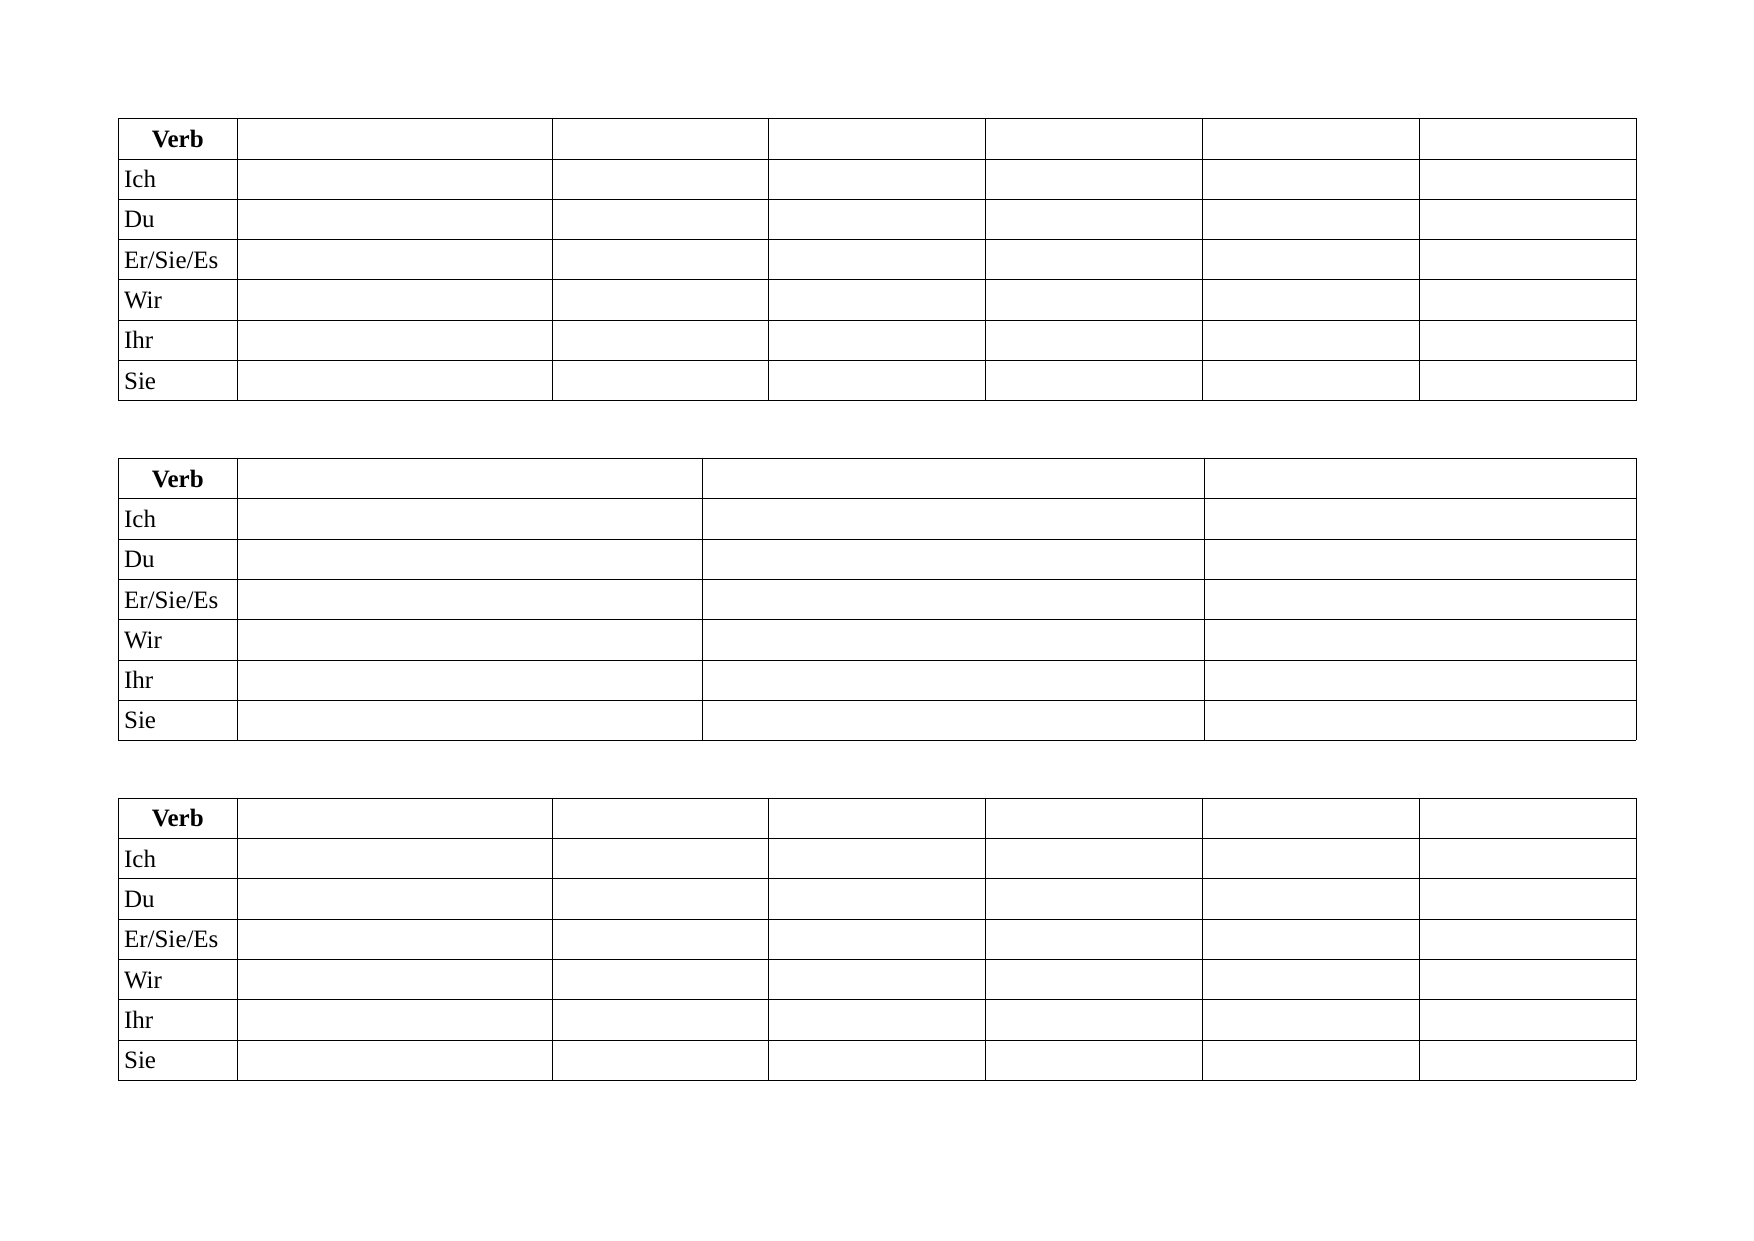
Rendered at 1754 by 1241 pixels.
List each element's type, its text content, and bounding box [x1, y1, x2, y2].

table_cell [553, 160, 768, 199]
table_cell [553, 960, 768, 999]
table_cell [1203, 920, 1419, 959]
table_cell [986, 240, 1202, 279]
table_cell [238, 1041, 552, 1080]
table_header [1420, 799, 1636, 838]
table_header [553, 119, 768, 158]
table_cell [769, 1041, 985, 1080]
table_cell [986, 321, 1202, 360]
table_cell [238, 361, 552, 400]
table_cell [1205, 661, 1636, 700]
table_header [986, 119, 1202, 158]
table_header [1203, 799, 1419, 838]
table_header [1205, 459, 1636, 498]
table_cell [986, 879, 1202, 919]
table_header Verb [119, 799, 237, 838]
table_cell [769, 920, 985, 959]
table_cell Wir [119, 280, 237, 320]
table_cell Er/Sie/Es [119, 920, 237, 959]
table_header [703, 459, 1204, 498]
table_cell [769, 1000, 985, 1039]
table_cell [553, 879, 768, 919]
table_cell [1420, 160, 1636, 199]
table_cell [553, 240, 768, 279]
table_cell [1420, 200, 1636, 239]
table_cell [986, 361, 1202, 400]
table_cell [1203, 240, 1419, 279]
table_header [553, 799, 768, 838]
table_cell [769, 280, 985, 320]
table_cell [238, 321, 552, 360]
table_cell Du [119, 879, 237, 919]
table_cell [238, 1000, 552, 1039]
table_cell [238, 620, 702, 659]
table_cell Du [119, 200, 237, 239]
table_cell [553, 361, 768, 400]
table_header [986, 799, 1202, 838]
table_cell Ich [119, 499, 237, 538]
table_cell [1420, 321, 1636, 360]
table_cell [1420, 361, 1636, 400]
table_cell [1205, 540, 1636, 579]
table_cell [769, 960, 985, 999]
table_header Verb [119, 119, 237, 158]
table_cell [238, 960, 552, 999]
table_cell Ihr [119, 1000, 237, 1039]
table_cell Ihr [119, 661, 237, 700]
table_header [1203, 119, 1419, 158]
table_cell [1420, 960, 1636, 999]
table_cell [1205, 620, 1636, 659]
table_cell [986, 280, 1202, 320]
table_header [238, 119, 552, 158]
table_cell [769, 240, 985, 279]
table_cell [986, 200, 1202, 239]
table_cell [769, 160, 985, 199]
table_cell Er/Sie/Es [119, 580, 237, 619]
table_cell Er/Sie/Es [119, 240, 237, 279]
table_cell [986, 1041, 1202, 1080]
table_header [769, 799, 985, 838]
table_cell [703, 701, 1204, 740]
table_cell [1420, 839, 1636, 878]
table_cell [238, 839, 552, 878]
table_cell [238, 160, 552, 199]
table_cell [238, 580, 702, 619]
table_cell [1420, 879, 1636, 919]
table_cell [703, 540, 1204, 579]
table_cell [1203, 1000, 1419, 1039]
table_cell [553, 280, 768, 320]
table_cell [553, 321, 768, 360]
table_cell [238, 661, 702, 700]
table_cell Wir [119, 620, 237, 659]
table_header [238, 459, 702, 498]
table_cell [1205, 499, 1636, 538]
table_cell [769, 200, 985, 239]
table_cell [238, 280, 552, 320]
table_cell [238, 701, 702, 740]
table_cell Wir [119, 960, 237, 999]
table_cell [986, 920, 1202, 959]
table_cell [553, 839, 768, 878]
table_cell [238, 920, 552, 959]
table_header [1420, 119, 1636, 158]
table_cell [986, 839, 1202, 878]
table_cell [238, 499, 702, 538]
table_cell [986, 160, 1202, 199]
table_cell [553, 1000, 768, 1039]
table_cell [703, 620, 1204, 659]
table_cell [1203, 1041, 1419, 1080]
table_header [769, 119, 985, 158]
table_cell [769, 361, 985, 400]
table_cell [553, 1041, 768, 1080]
table_header [238, 799, 552, 838]
table_cell Ihr [119, 321, 237, 360]
table_cell [1203, 160, 1419, 199]
table_cell [1203, 960, 1419, 999]
table_cell [1203, 361, 1419, 400]
table_cell [1420, 920, 1636, 959]
table_cell [1203, 280, 1419, 320]
table_cell [1420, 240, 1636, 279]
table_cell [1205, 701, 1636, 740]
table_cell [769, 839, 985, 878]
table_cell [703, 499, 1204, 538]
table_cell [769, 879, 985, 919]
table_cell Ich [119, 160, 237, 199]
table_cell [1203, 879, 1419, 919]
table_cell [1203, 839, 1419, 878]
table_cell Sie [119, 701, 237, 740]
table_cell Sie [119, 361, 237, 400]
table_cell Du [119, 540, 237, 579]
table_cell [703, 661, 1204, 700]
table_cell [553, 920, 768, 959]
table_cell [986, 1000, 1202, 1039]
table_cell [1203, 321, 1419, 360]
table_cell [703, 580, 1204, 619]
table_cell [238, 879, 552, 919]
table_cell [986, 960, 1202, 999]
table_header Verb [119, 459, 237, 498]
table_cell Sie [119, 1041, 237, 1080]
table_cell Ich [119, 839, 237, 878]
table_cell [1203, 200, 1419, 239]
table_cell [238, 540, 702, 579]
table_cell [238, 200, 552, 239]
table_cell [1420, 280, 1636, 320]
table_cell [1420, 1000, 1636, 1039]
table_cell [238, 240, 552, 279]
table_cell [553, 200, 768, 239]
table_cell [1205, 580, 1636, 619]
table_cell [769, 321, 985, 360]
table_cell [1420, 1041, 1636, 1080]
